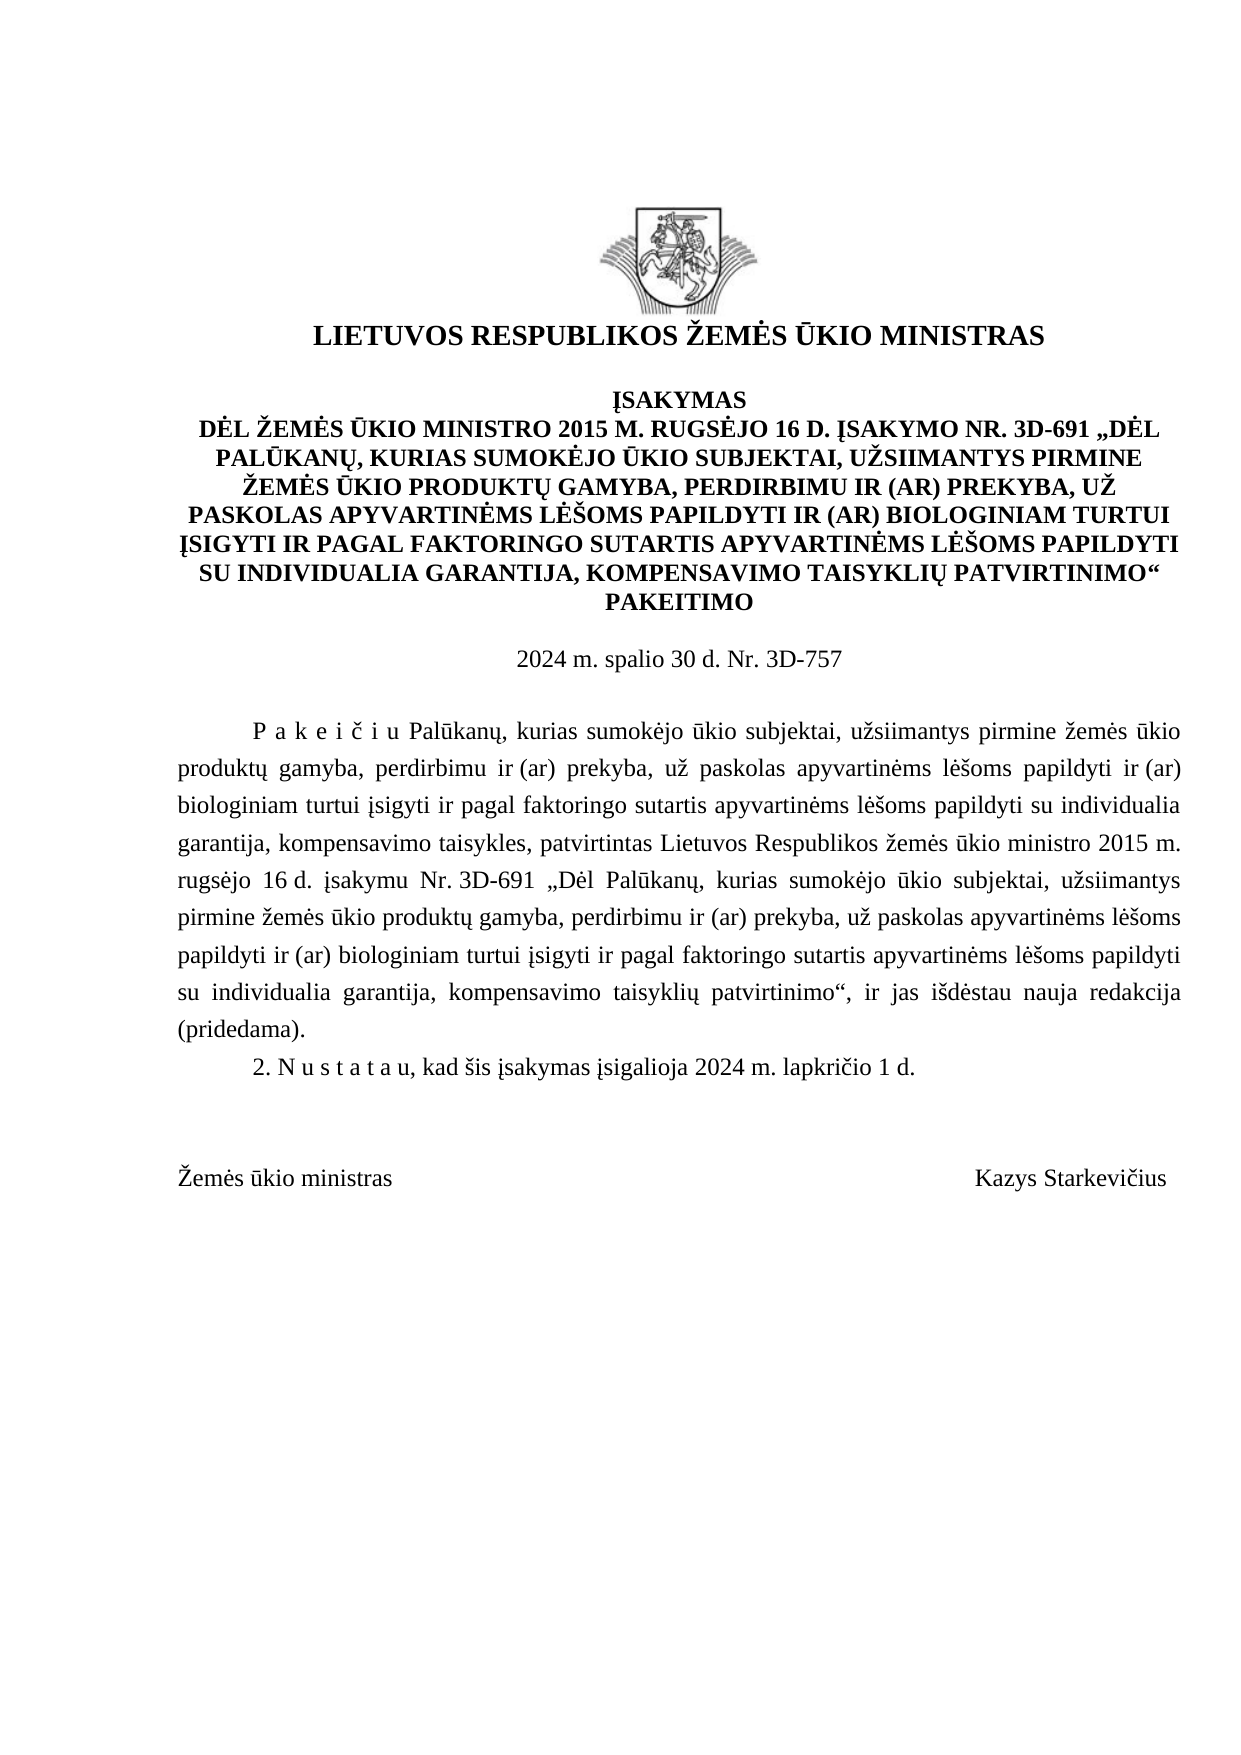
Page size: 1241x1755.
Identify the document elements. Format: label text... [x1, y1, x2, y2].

text 2024 m. spalio 30 d. Nr. 3D-757 [177, 644, 1181, 673]
text P a k e i č i u Palūkanų, kurias sumokėjo ūkio subjektai, užsiimantys pirmine žemės ūkio produktų gamyba, perdirbimu ir (ar) prekyba, už paskolas apyvartinėms lėšoms papildyti ir (ar) biologiniam turtui įsigyti ir pagal faktoringo sutartis apyvartinėms lėšoms papildyti su individualia garantija, kompensavimo taisykles, patvirtintas Lietuvos Respublikos žemės ūkio ministro 2015 m. rugsėjo 16 d. įsakymu Nr. 3D-691 „Dėl Palūkanų, kurias sumokėjo ūkio subjektai, užsiimantys pirmine žemės ūkio produktų gamyba, perdirbimu ir (ar) prekyba, už paskolas apyvartinėms lėšoms papildyti ir (ar) biologiniam turtui įsigyti ir pagal faktoringo sutartis apyvartinėms lėšoms papildyti su individualia garantija, kompensavimo taisyklių patvirtinimo“, ir jas išdėstau nauja redakcija (pridedama). [177, 716, 1181, 1043]
text 2. N u s t a t a u, kad šis įsakymas įsigalioja 2024 m. lapkričio 1 d. [177, 1052, 1181, 1080]
text Žemės ūkio ministras Kazys Starkevičius [177, 1163, 1181, 1192]
text DĖL ŽEMĖS ŪKIO MINISTRO 2015 M. RUGSĖJO 16 D. ĮSAKYMO NR. 3D-691 „DĖL PALŪKANŲ, KURIAS SUMOKĖJO ŪKIO SUBJEKTAI, UŽSIIMANTYS PIRMINE ŽEMĖS ŪKIO PRODUKTŲ GAMYBA, PERDIRBIMU IR (AR) PREKYBA, UŽ PASKOLAS APYVARTINĖMS LĖŠOMS PAPILDYTI IR (AR) BIOLOGINIAM TURTUI ĮSIGYTI IR PAGAL FAKTORINGO SUTARTIS APYVARTINĖMS LĖŠOMS PAPILDYTI SU INDIVIDUALIA GARANTIJA, KOMPENSAVIMO TAISYKLIŲ PATVIRTINIMO“ PAKEITIMO [177, 414, 1181, 615]
text ĮSAKYMAS [177, 385, 1181, 414]
text LIETUVOS RESPUBLIKOS ŽEMĖS ŪKIO MINISTRAS [177, 318, 1181, 352]
